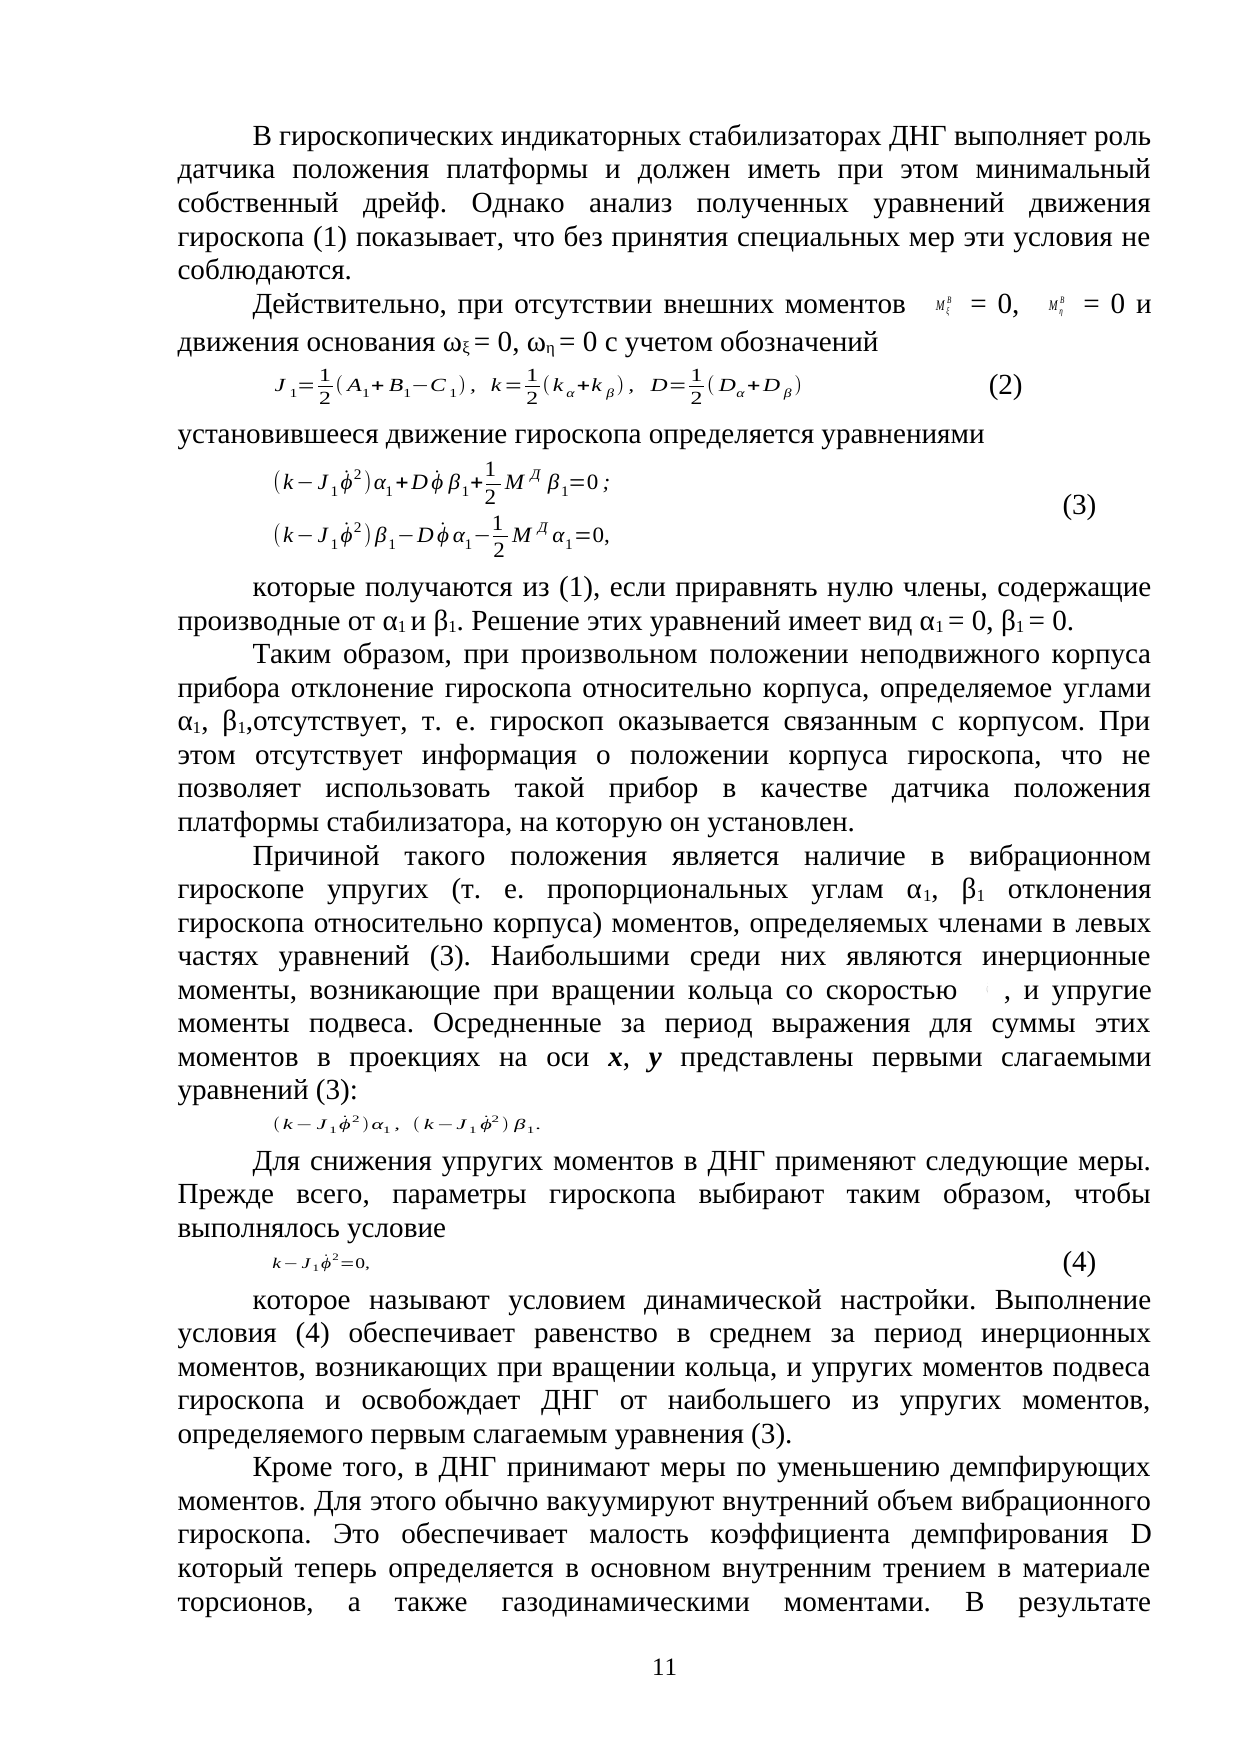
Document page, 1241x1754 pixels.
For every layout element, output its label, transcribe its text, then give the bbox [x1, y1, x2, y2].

text которое называют условием динамической настройки. Выполнение условия (4) обеспечивает равенство в среднем за период инерционных моментов, возникающих при вращении кольца, и упругих моментов подвеса гироскопа и освобождает ДНГ от наибольшего из упругих моментов, определяемого первым слагаемым уравнения (3). [177, 1282, 1152, 1449]
text Действительно, при отсутствии внешних моментов = 0, = 0 и движения основания ωξ = 0, ωη = 0 с учетом обозначений [177, 286, 1152, 358]
text установившееся движение гироскопа определяется уравнениями [177, 417, 1152, 450]
text В гироскопических индикаторных стабилизаторах ДНГ выполняет роль датчика положения платформы и должен иметь при этом минимальный собственный дрейф. Однако анализ полученных уравнений движения гироскопа (1) показывает, что без принятия специальных мер эти условия не соблюдаются. [177, 118, 1152, 286]
text (2) [177, 358, 1152, 417]
text (4) [177, 1244, 1152, 1282]
text (3) [177, 450, 1152, 569]
text которые получаются из (1), если приравнять нулю члены, содержащие производные от α1 и β1. Решение этих уравнений имеет вид α1 = 0, β1 = 0. [177, 569, 1152, 636]
text Таким образом, при произвольном положении неподвижного корпуса прибора отклонение гироскопа относительно корпуса, определяемое углами α1, β1,отсутствует, т. е. гироскоп оказывается связанным с корпусом. При этом отсутствует информация о положении корпуса гироскопа, что не позволяет использовать такой прибор в качестве датчика положения платформы стабилизатора, на которую он установлен. [177, 636, 1152, 838]
text Для снижения упругих моментов в ДНГ применяют следующие меры. Прежде всего, параметры гироскопа выбирают таким образом, чтобы выполнялось условие [177, 1143, 1152, 1244]
text Кроме того, в ДНГ принимают меры по уменьшению демпфирующих моментов. Для этого обычно вакуумируют внутренний объем вибрационного гироскопа. Это обеспечивает малость коэффициента демпфирования D который теперь определяется в основном внутренним трением в материале торсионов, а также газодинамическими моментами. В результате [177, 1449, 1152, 1617]
text Причиной такого положения является наличие в вибрационном гироскопе упругих (т. е. пропорциональных углам α1, β1 отклонения гироскопа относительно корпуса) моментов, определяемых членами в левых частях уравнений (3). Наибольшими среди них являются инерционные моменты, возникающие при вращении кольца со скоростью , и упругие моменты подвеса. Осредненные за период выражения для суммы этих моментов в проекциях на оси х, у представлены первыми слагаемыми уравнений (3): [177, 838, 1152, 1106]
